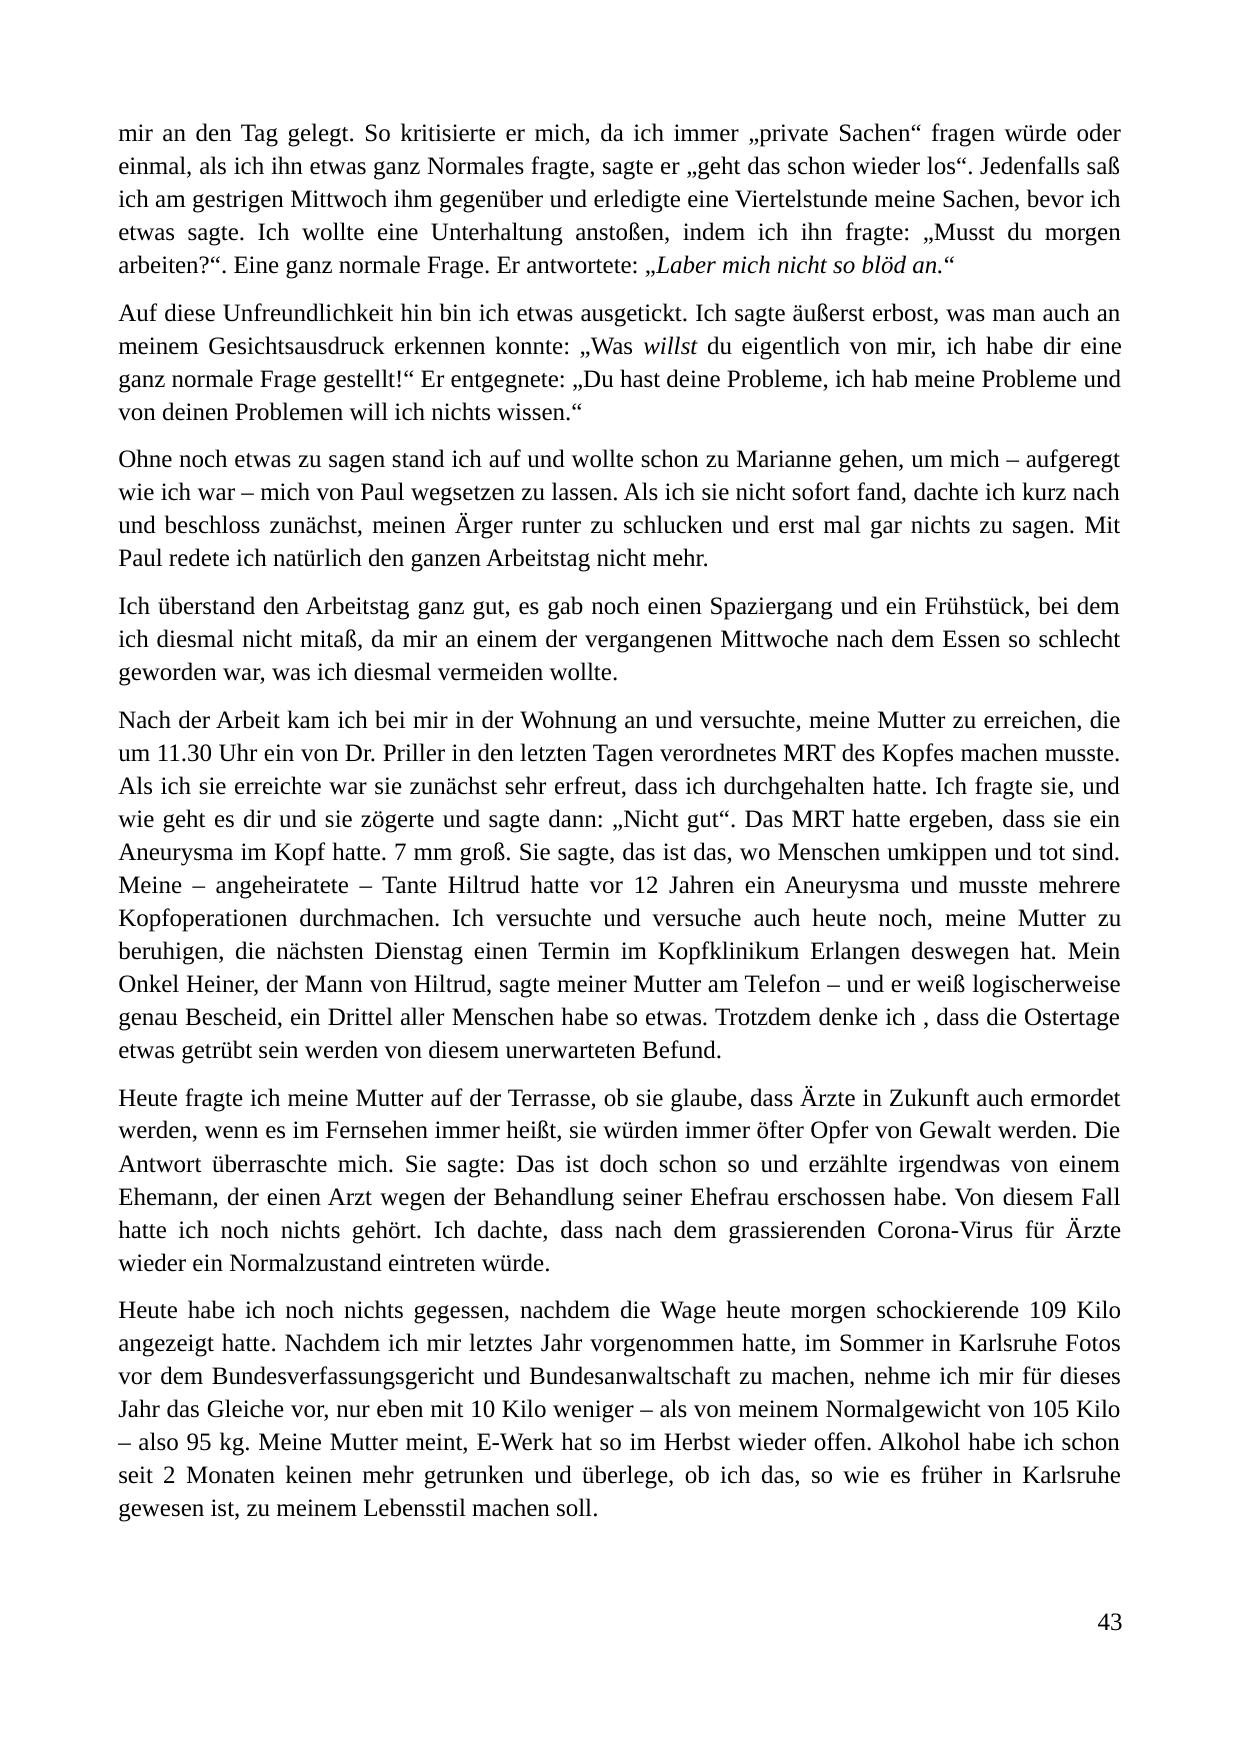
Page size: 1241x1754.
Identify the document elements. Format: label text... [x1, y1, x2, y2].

text Heute habe ich noch nichts gegessen, nachdem die Wage heute morgen schockierende 109 Kilo angezeigt hatte. Nachdem ich mir letztes Jahr vorgenommen hatte, im Sommer in Karlsruhe Fotos vor dem Bundesverfassungsgericht und Bundesanwaltschaft zu machen, nehme ich mir für dieses Jahr das Gleiche vor, nur eben mit 10 Kilo weniger – als von meinem Normalgewicht von 105 Kilo – also 95 kg. Meine Mutter meint, E-Werk hat so im Herbst wieder offen. Alkohol habe ich schon seit 2 Monaten keinen mehr getrunken und überlege, ob ich das, so wie es früher in Karlsruhe gewesen ist, zu meinem Lebensstil machen soll. [118, 1295, 1122, 1522]
text Heute fragte ich meine Mutter auf der Terrasse, ob sie glaube, dass Ärzte in Zukunft auch ermordet werden, wenn es im Fernsehen immer heißt, sie würden immer öfter Opfer von Gewalt werden. Die Antwort überraschte mich. Sie sagte: Das ist doch schon so und erzählte irgendwas von einem Ehemann, der einen Arzt wegen der Behandlung seiner Ehefrau erschossen habe. Von diesem Fall hatte ich noch nichts gehört. Ich dachte, dass nach dem grassierenden Corona-Virus für Ärzte wieder ein Normalzustand eintreten würde. [118, 1083, 1122, 1276]
text Nach der Arbeit kam ich bei mir in der Wohnung an und versuchte, meine Mutter zu erreichen, die um 11.30 Uhr ein von Dr. Priller in den letzten Tagen verordnetes MRT des Kopfes machen musste. Als ich sie erreichte war sie zunächst sehr erfreut, dass ich durchgehalten hatte. Ich fragte sie, und wie geht es dir und sie zögerte und sagte dann: „Nicht gut“. Das MRT hatte ergeben, dass sie ein Aneurysma im Kopf hatte. 7 mm groß. Sie sagte, das ist das, wo Menschen umkippen und tot sind. Meine – angeheiratete – Tante Hiltrud hatte vor 12 Jahren ein Aneurysma und musste mehrere Kopfoperationen durchmachen. Ich versuchte und versuche auch heute noch, meine Mutter zu beruhigen, die nächsten Dienstag einen Termin im Kopfklinikum Erlangen deswegen hat. Mein Onkel Heiner, der Mann von Hiltrud, sagte meiner Mutter am Telefon – und er weiß logischerweise genau Bescheid, ein Drittel aller Menschen habe so etwas. Trotzdem denke ich , dass die Ostertage etwas getrübt sein werden von diesem unerwarteten Befund. [118, 705, 1122, 1064]
text Auf diese Unfreundlichkeit hin bin ich etwas ausgetickt. Ich sagte äußerst erbost, was man auch an meinem Gesichtsausdruck erkennen konnte: „Was willst du eigentlich von mir, ich habe dir eine ganz normale Frage gestellt!“ Er entgegnete: „Du hast deine Probleme, ich hab meine Probleme und von deinen Problemen will ich nichts wissen.“ [118, 298, 1122, 426]
text Ohne noch etwas zu sagen stand ich auf und wollte schon zu Marianne gehen, um mich – aufgeregt wie ich war – mich von Paul wegsetzen zu lassen. Als ich sie nicht sofort fand, dachte ich kurz nach und beschloss zunächst, meinen Ärger runter zu schlucken und erst mal gar nichts zu sagen. Mit Paul redete ich natürlich den ganzen Arbeitstag nicht mehr. [118, 444, 1122, 572]
text mir an den Tag gelegt. So kritisierte er mich, da ich immer „private Sachen“ fragen würde oder einmal, als ich ihn etwas ganz Normales fragte, sagte er „geht das schon wieder los“. Jedenfalls saß ich am gestrigen Mittwoch ihm gegenüber und erledigte eine Viertelstunde meine Sachen, bevor ich etwas sagte. Ich wollte eine Unterhaltung anstoßen, indem ich ihn fragte: „Musst du morgen arbeiten?“. Eine ganz normale Frage. Er antwortete: „Laber mich nicht so blöd an.“ [118, 118, 1122, 279]
text Ich überstand den Arbeitstag ganz gut, es gab noch einen Spaziergang und ein Frühstück, bei dem ich diesmal nicht mitaß, da mir an einem der vergangenen Mittwoche nach dem Essen so schlecht geworden war, was ich diesmal vermeiden wollte. [118, 591, 1122, 686]
